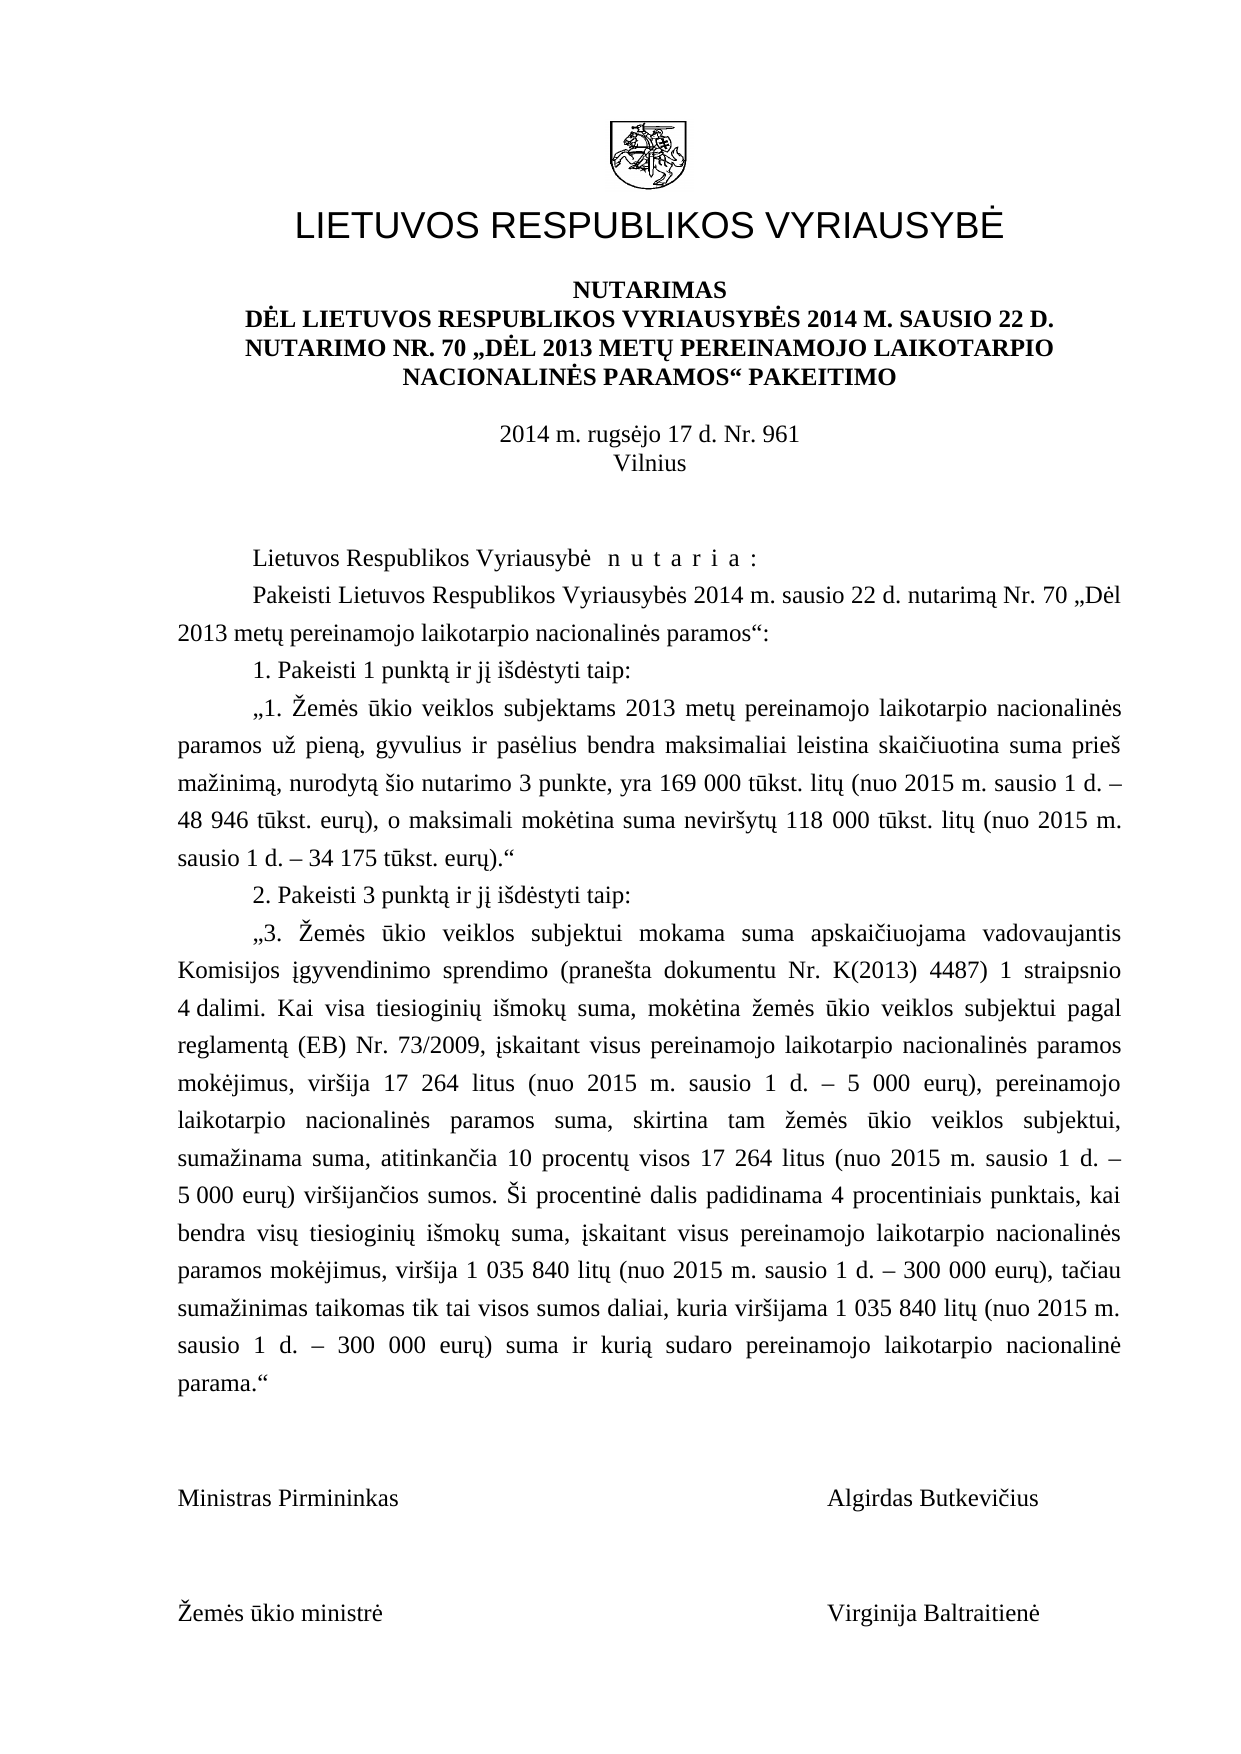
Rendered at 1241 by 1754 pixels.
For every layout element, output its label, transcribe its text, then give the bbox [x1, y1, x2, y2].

text „3. Žemės ūkio veiklos subjektui mokama suma apskaičiuojama vadovaujantis Komisijos įgyvendinimo sprendimo (pranešta dokumentu Nr. K(2013) 4487) 1 straipsnio 4 dalimi. Kai visa tiesioginių išmokų suma, mokėtina žemės ūkio veiklos subjektui pagal reglamentą (EB) Nr. 73/2009, įskaitant visus pereinamojo laikotarpio nacionalinės paramos mokėjimus, viršija 17 264 litus (nuo 2015 m. sausio 1 d. – 5 000 eurų), pereinamojo laikotarpio nacionalinės paramos suma, skirtina tam žemės ūkio veiklos subjektui, sumažinama suma, atitinkančia 10 procentų visos 17 264 litus (nuo 2015 m. sausio 1 d. – 5 000 eurų) viršijančios sumos. Ši procentinė dalis padidinama 4 procentiniais punktais, kai bendra visų tiesioginių išmokų suma, įskaitant visus pereinamojo laikotarpio nacionalinės paramos mokėjimus, viršija 1 035 840 litų (nuo 2015 m. sausio 1 d. – 300 000 eurų), tačiau sumažinimas taikomas tik tai visos sumos daliai, kuria viršijama 1 035 840 litų (nuo 2015 m. sausio 1 d. – 300 000 eurų) suma ir kurią sudaro pereinamojo laikotarpio nacionalinė parama.“ [177, 909, 1122, 1397]
text Ministras Pirmininkas Algirdas Butkevičius [177, 1483, 1122, 1512]
text nutarimas [177, 275, 1122, 304]
text Pakeisti Lietuvos Respublikos Vyriausybės 2014 m. sausio 22 d. nutarimą Nr. 70 „Dėl 2013 metų pereinamojo laikotarpio nacionalinės paramos“: [177, 572, 1122, 647]
text Žemės ūkio ministrė Virginija Baltraitienė [177, 1598, 1122, 1627]
text „1. Žemės ūkio veiklos subjektams 2013 metų pereinamojo laikotarpio nacionalinės paramos už pieną, gyvulius ir pasėlius bendra maksimaliai leistina skaičiuotina suma prieš mažinimą, nurodytą šio nutarimo 3 punkte, yra 169 000 tūkst. litų (nuo 2015 m. sausio 1 d. – 48 946 tūkst. eurų), o maksimali mokėtina suma neviršytų 118 000 tūkst. litų (nuo 2015 m. sausio 1 d. – 34 175 tūkst. eurų).“ [177, 684, 1122, 872]
text 1. Pakeisti 1 punktą ir jį išdėstyti taip: [177, 647, 1122, 684]
text Lietuvos Respublikos Vyriausybė nutaria: [177, 534, 1122, 572]
text 2014 m. rugsėjo 17 d. Nr. 961 Vilnius [177, 419, 1122, 477]
text 2. Pakeisti 3 punktą ir jį išdėstyti taip: [177, 872, 1122, 909]
text Lietuvos Respublikos Vyriausybė [177, 203, 1122, 247]
text Dėl LIETUVOS RESPUBLIKOS VYRIAUSYBĖS 2014 m. sausio 22 d. NUTARIMO NR. 70 „Dėl 2013 METŲ PEREINAMOJO LAIKOTARPIO NACIONALINĖS PARAMOS“ PAKEITIMO [177, 304, 1122, 390]
